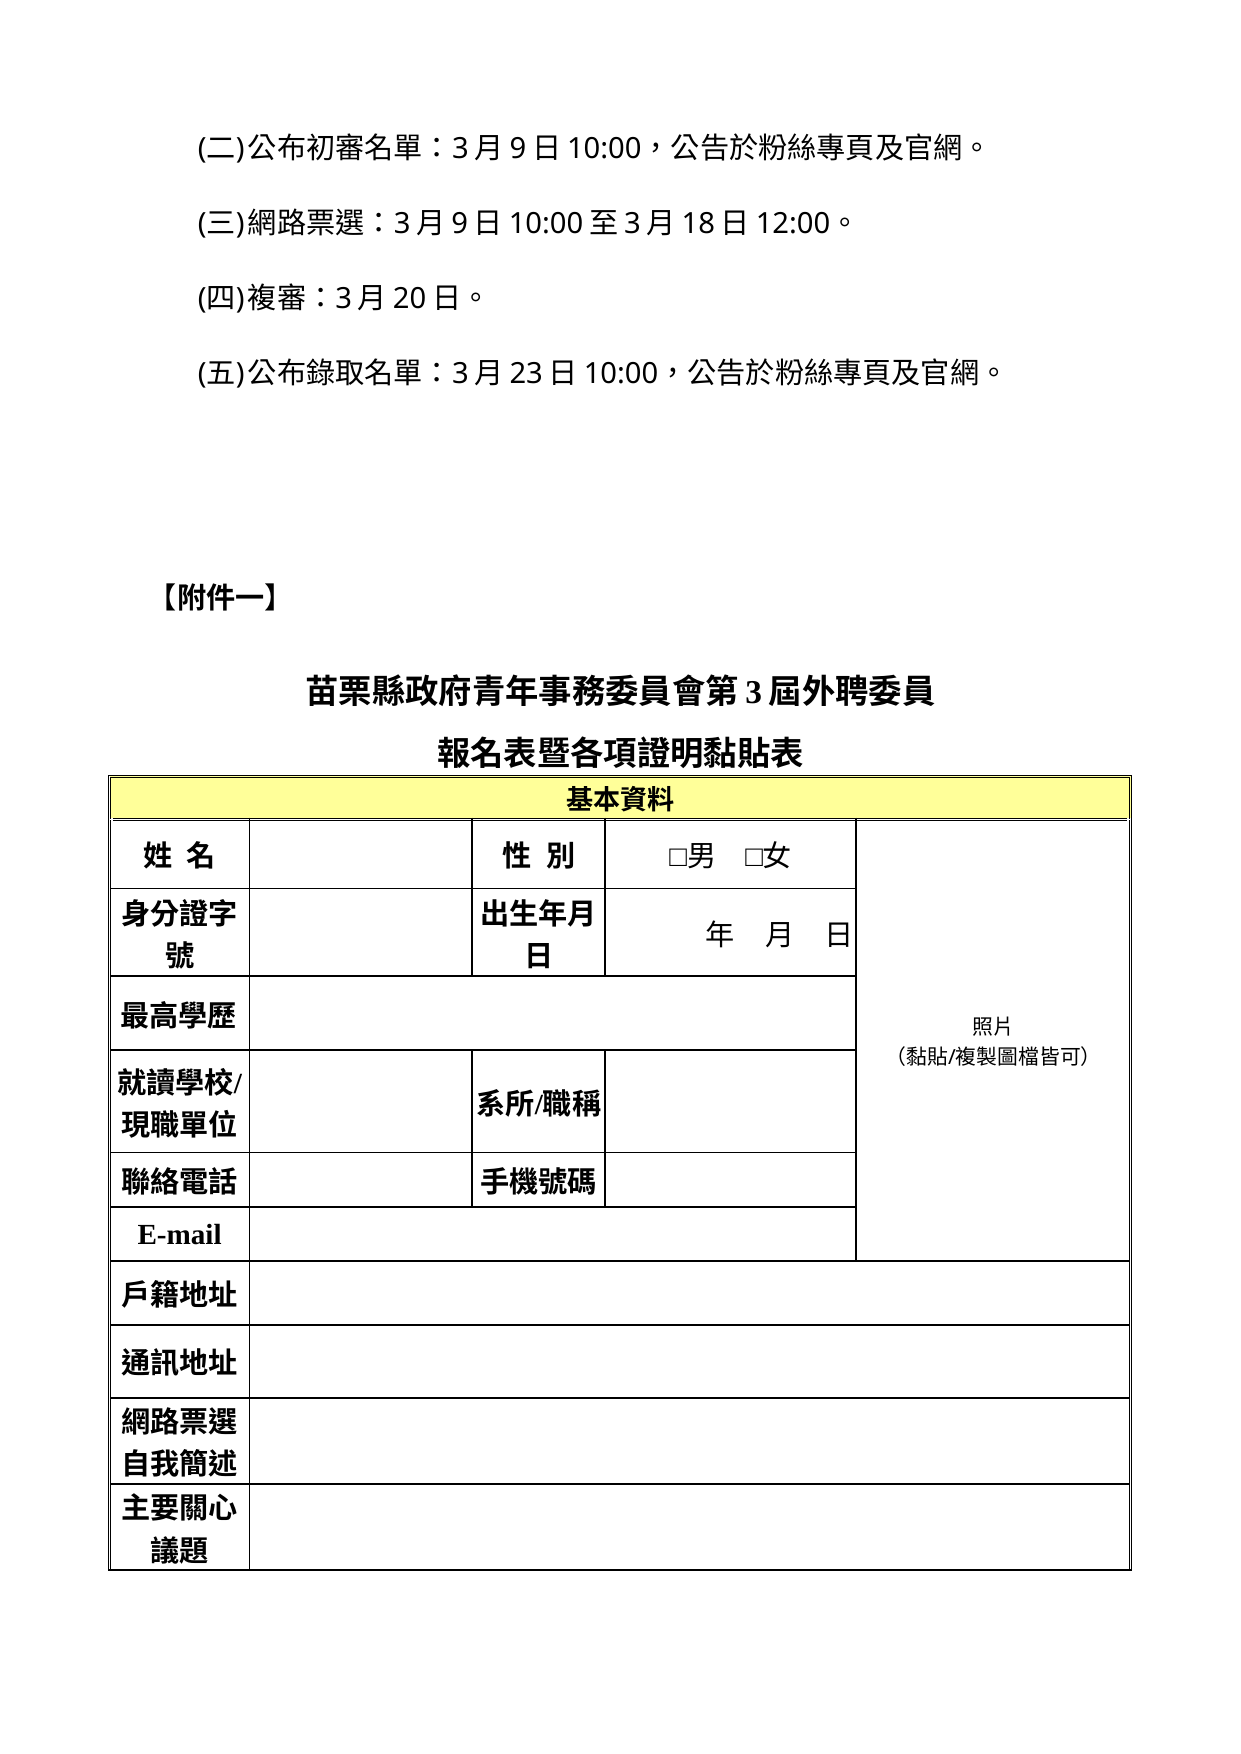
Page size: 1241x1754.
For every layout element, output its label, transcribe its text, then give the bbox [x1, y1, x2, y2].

table_cell 姓 名 [111, 818, 249, 888]
table_cell [250, 1399, 1129, 1483]
table_cell [250, 1153, 471, 1206]
table_cell [250, 889, 471, 975]
list 網路票選：3月9日10:00至3月18日12:00。 [198, 183, 1092, 258]
list 【附件一】 [148, 558, 1092, 633]
table_cell E-mail [111, 1208, 249, 1260]
table_cell 主要關心議題 [111, 1485, 249, 1569]
table_cell 通訊地址 [111, 1326, 249, 1397]
table_cell [250, 1208, 855, 1260]
list 公布初審名單：3月9日10:00，公告於粉絲專頁及官網。 [198, 108, 1092, 183]
table_cell 手機號碼 [473, 1153, 604, 1206]
table_cell [250, 1326, 1129, 1397]
table_cell 性 別 [473, 821, 604, 888]
table_cell [250, 821, 471, 888]
table_cell 就讀學校/ 現職單位 [111, 1051, 249, 1151]
table_cell [606, 1153, 855, 1206]
list 複審：3月20日。 [198, 258, 1092, 333]
table_cell □男 □女 [606, 821, 855, 888]
table_cell [250, 1485, 1129, 1569]
text 報名表暨各項證明黏貼表 [148, 727, 1092, 775]
table_cell 最高學歷 [111, 977, 249, 1049]
table_cell [250, 1051, 471, 1151]
table_cell 聯絡電話 [111, 1153, 249, 1206]
table_cell 網路票選 自我簡述 [111, 1399, 249, 1483]
list 公布錄取名單：3月23日10:00，公告於粉絲專頁及官網。 [198, 333, 1092, 408]
table_cell 身分證字號 [111, 889, 249, 975]
table_cell [606, 1051, 855, 1151]
table_cell [250, 977, 855, 1049]
table_header 基本資料 [111, 778, 1129, 818]
table_cell [250, 1262, 1129, 1324]
table_cell 照片 （黏貼/複製圖檔皆可） [857, 818, 1129, 1260]
table_cell 出生年月日 [473, 889, 604, 975]
table_cell 戶籍地址 [111, 1262, 249, 1324]
table_cell 年 月 日 [606, 889, 855, 975]
text 苗栗縣政府青年事務委員會第3屆外聘委員 [148, 652, 1092, 727]
table_cell 系所/職稱 [473, 1051, 604, 1151]
